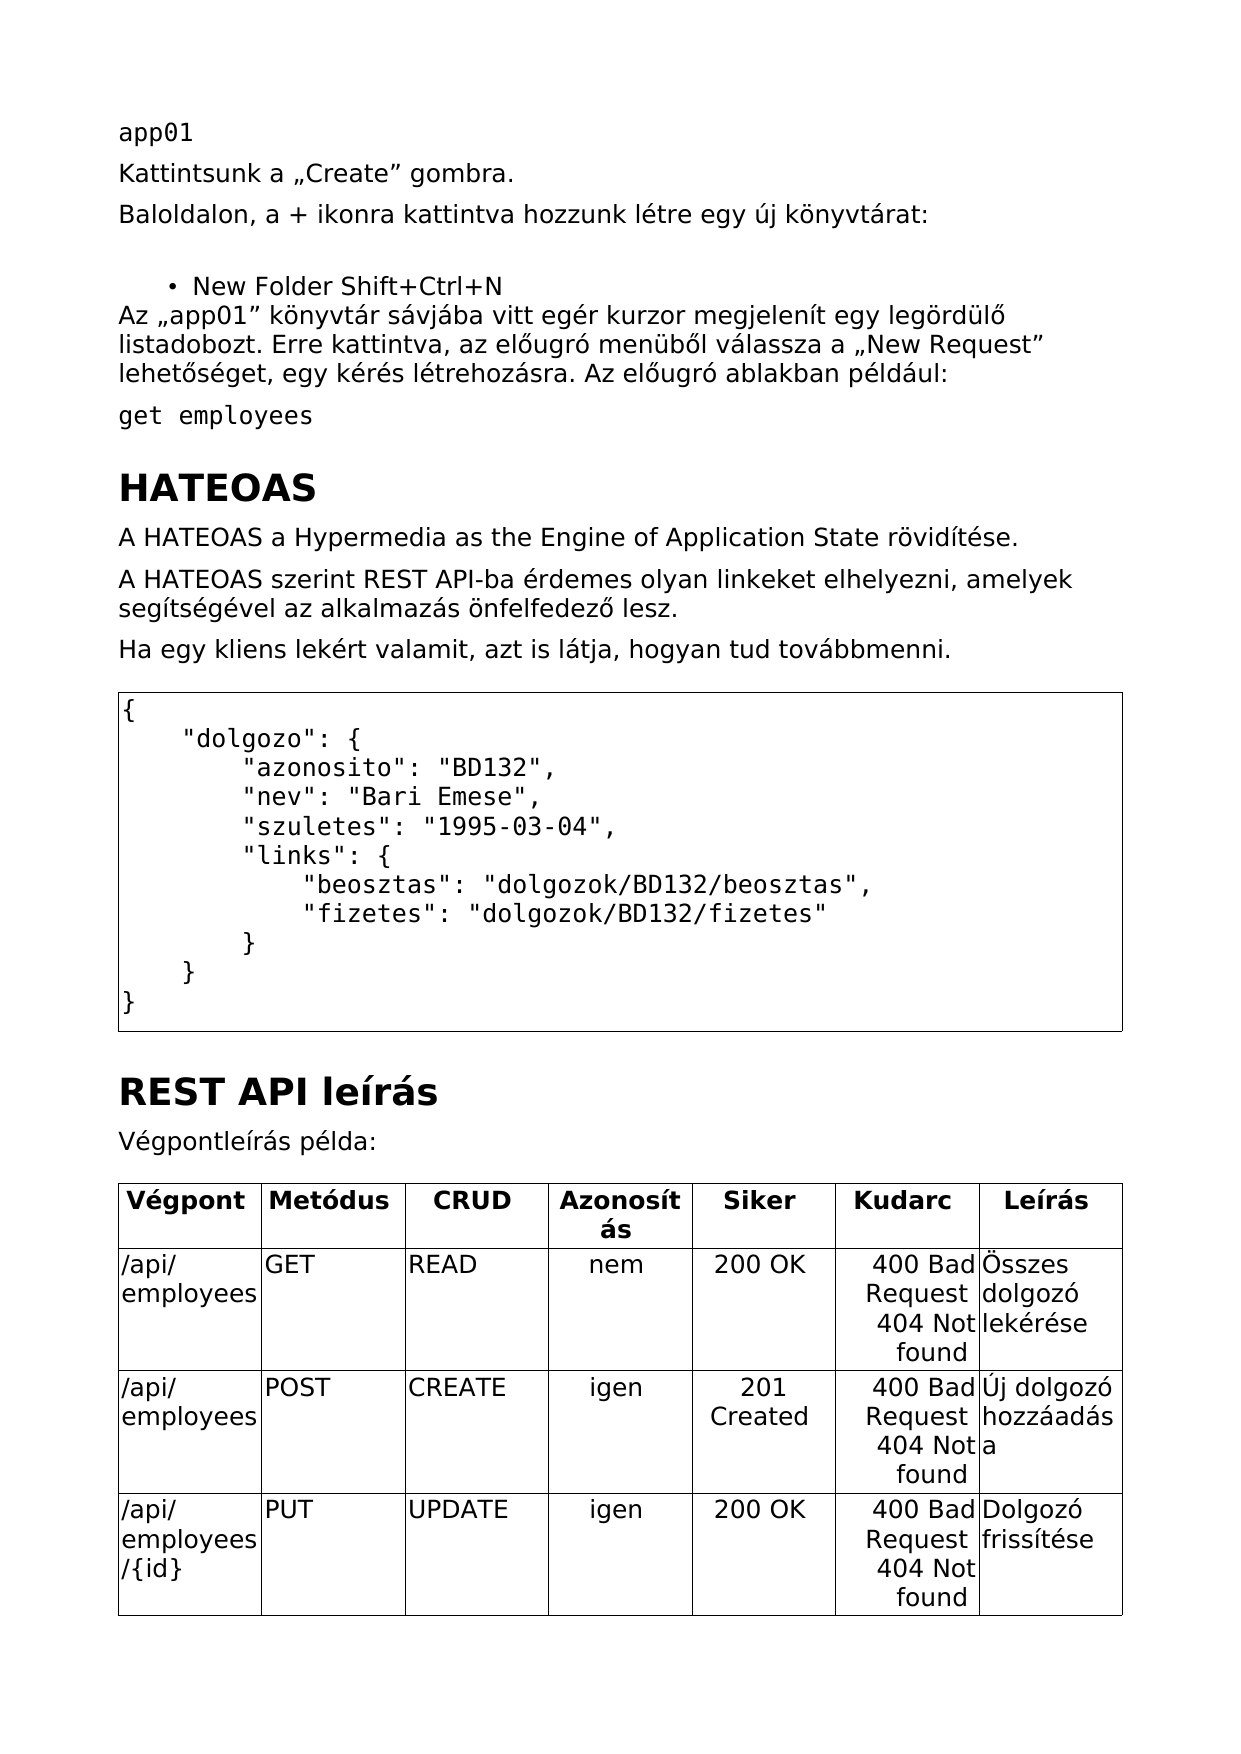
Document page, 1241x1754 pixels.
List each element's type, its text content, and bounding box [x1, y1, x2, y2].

text Ha egy kliens lekért valamit, azt is látja, hogyan tud továbbmenni. [118, 636, 1122, 665]
table_header Azonosítás [549, 1184, 692, 1247]
table_header Leírás [980, 1184, 1122, 1247]
table_cell UPDATE [406, 1494, 548, 1615]
table_cell Új dolgozó hozzáadása [980, 1371, 1122, 1493]
table_cell /api/employees/{id} [119, 1494, 261, 1615]
table_cell READ [406, 1249, 548, 1370]
table_cell PUT [262, 1494, 405, 1615]
table_header Metódus [262, 1184, 405, 1247]
table_cell Dolgozó frissítése [980, 1494, 1122, 1615]
text app01 [118, 118, 1122, 147]
table_cell 400 Bad Request 404 Not found [836, 1494, 979, 1615]
text get employees [118, 401, 1122, 430]
table_cell 400 Bad Request 404 Not found [836, 1371, 979, 1493]
text A HATEOAS a Hypermedia as the Engine of Application State rövidítése. [118, 523, 1122, 552]
table_cell CREATE [406, 1371, 548, 1493]
table_cell 201 Created [693, 1371, 835, 1493]
table_cell 400 Bad Request 404 Not found [836, 1249, 979, 1370]
text Végpontleírás példa: [118, 1127, 1122, 1156]
text A HATEOAS szerint REST API-ba érdemes olyan linkeket elhelyezni, amelyek segítségével az alkalmazás önfelfedező lesz. [118, 565, 1122, 623]
text Baloldalon, a + ikonra kattintva hozzunk létre egy új könyvtárat: [118, 201, 1122, 230]
text Az „app01” könyvtár sávjába vitt egér kurzor megjelenít egy legördülő listadobozt. Erre kattintva, az előugró menüből válassza a „New Request” lehetőséget, egy kérés létrehozásra. Az előugró ablakban például: [118, 301, 1122, 388]
table_cell igen [549, 1371, 692, 1493]
table_header Kudarc [836, 1184, 979, 1247]
table_header Siker [693, 1184, 835, 1247]
table_cell /api/employees [119, 1371, 261, 1493]
subtitle HATEOAS [118, 467, 1122, 511]
table_cell GET [262, 1249, 405, 1370]
subtitle REST API leírás [118, 1071, 1122, 1114]
table_cell /api/employees [119, 1249, 261, 1370]
table_cell Összes dolgozó lekérése [980, 1249, 1122, 1370]
table_cell 200 OK [693, 1494, 835, 1615]
table_header { "dolgozo": { "azonosito": "BD132", "nev": "Bari Emese", "szuletes": "1995-03-04", "links": { "beosztas": "dolgozok/BD132/beosztas", "fizetes": "dolgozok/BD132/fizetes" } } } [119, 693, 1122, 1031]
table_cell igen [549, 1494, 692, 1615]
list New Folder Shift+Ctrl+N [177, 272, 1122, 301]
table_cell nem [549, 1249, 692, 1370]
table_header Végpont [119, 1184, 261, 1247]
text Kattintsunk a „Create” gombra. [118, 159, 1122, 188]
table_header CRUD [406, 1184, 548, 1247]
table_cell POST [262, 1371, 405, 1493]
table_cell 200 OK [693, 1249, 835, 1370]
